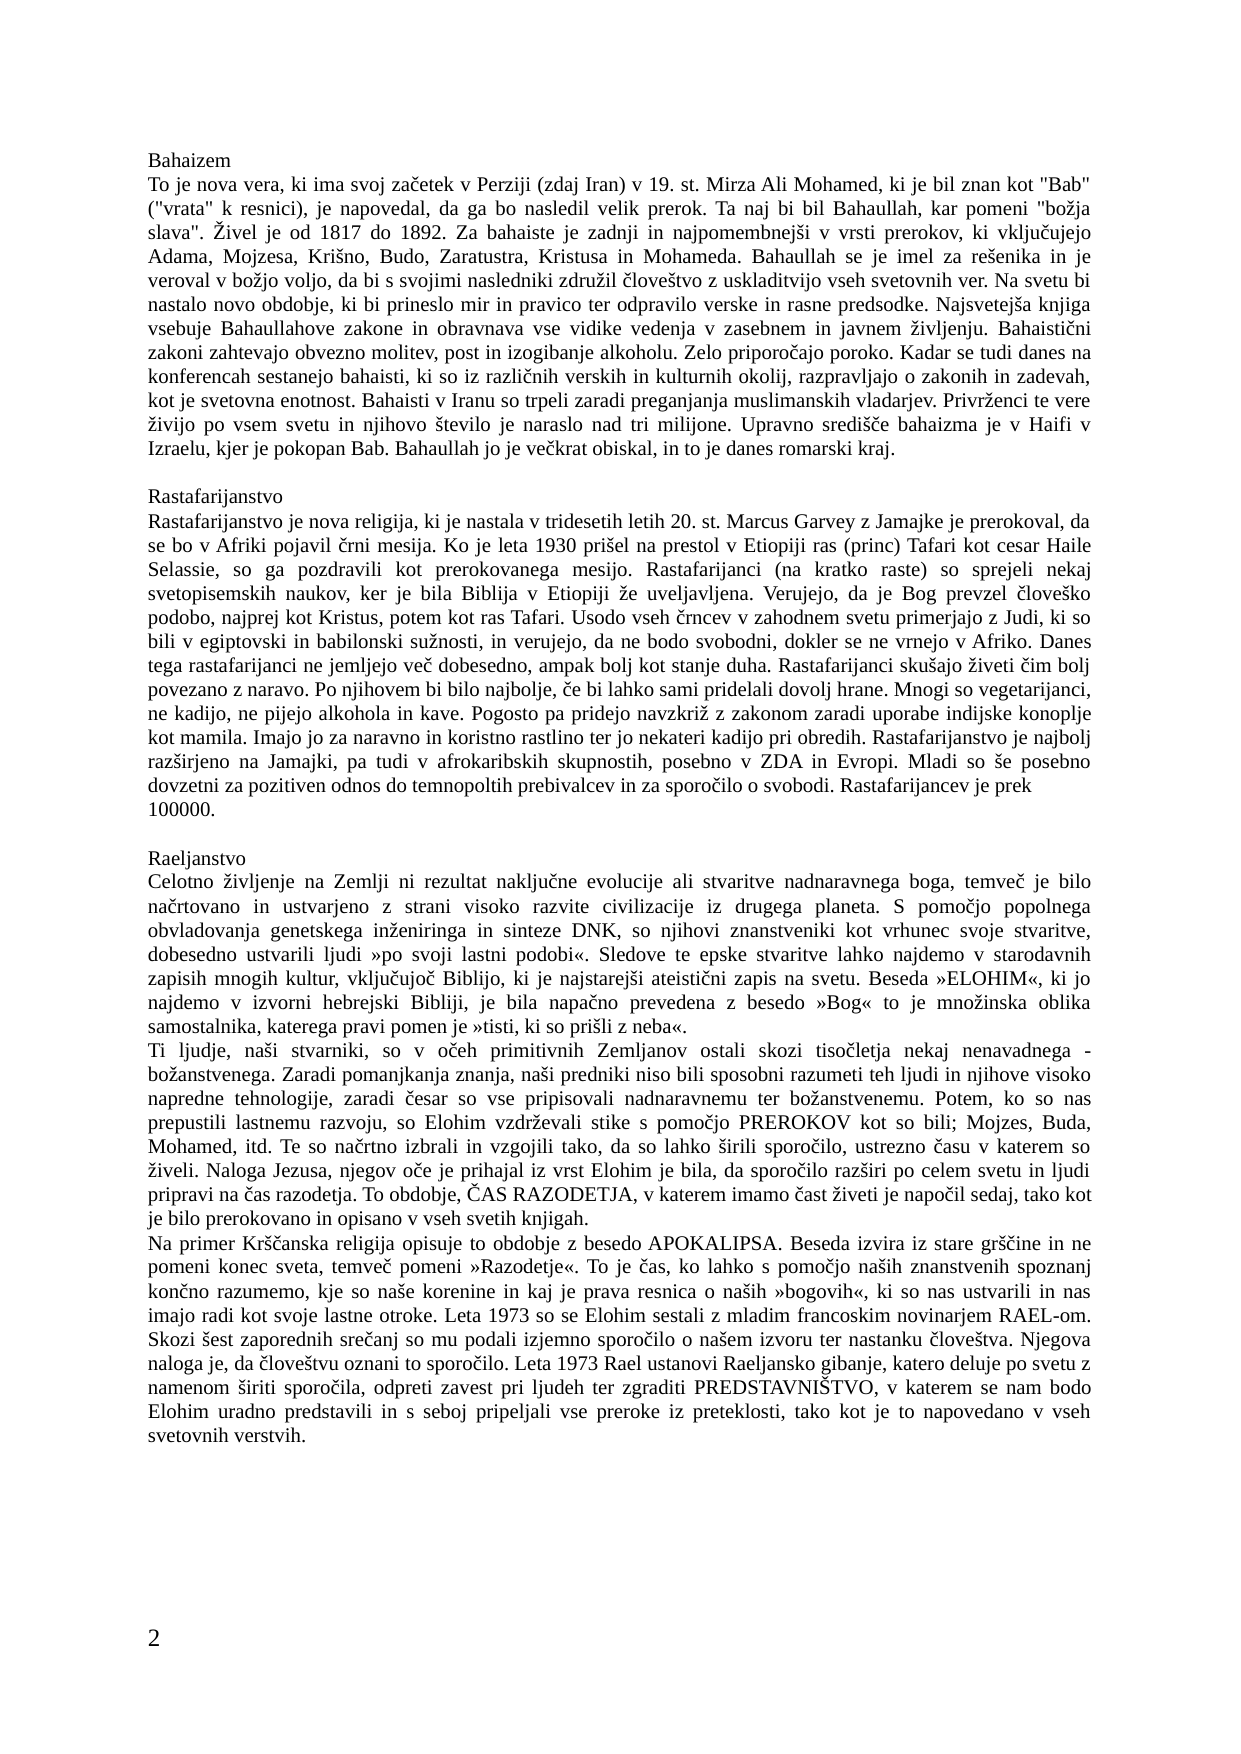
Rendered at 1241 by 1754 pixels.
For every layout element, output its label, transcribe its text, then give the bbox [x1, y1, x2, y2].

text 100000. [148, 797, 1093, 821]
text Raeljanstvo [148, 845, 1093, 869]
text To je nova vera, ki ima svoj začetek v Perziji (zdaj Iran) v 19. st. Mirza Ali Mohamed, ki je bil znan kot "Bab" ("vrata" k resnici), je napovedal, da ga bo nasledil velik prerok. Ta naj bi bil Bahaullah, kar pomeni "božja slava". Živel je od 1817 do 1892. Za bahaiste je zadnji in najpomembnejši v vrsti prerokov, ki vključujejo Adama, Mojzesa, Krišno, Budo, Zaratustra, Kristusa in Mohameda. Bahaullah se je imel za rešenika in je veroval v božjo voljo, da bi s svojimi nasledniki združil človeštvo z uskladitvijo vseh svetovnih ver. Na svetu bi nastalo novo obdobje, ki bi prineslo mir in pravico ter odpravilo verske in rasne predsodke. Najsvetejša knjiga vsebuje Bahaullahove zakone in obravnava vse vidike vedenja v zasebnem in javnem življenju. Bahaistični zakoni zahtevajo obvezno molitev, post in izogibanje alkoholu. Zelo priporočajo poroko. Kadar se tudi danes na konferencah sestanejo bahaisti, ki so iz različnih verskih in kulturnih okolij, razpravljajo o zakonih in zadevah, kot je svetovna enotnost. Bahaisti v Iranu so trpeli zaradi preganjanja muslimanskih vladarjev. Privrženci te vere živijo po vsem svetu in njihovo število je naraslo nad tri milijone. Upravno središče bahaizma je v Haifi v Izraelu, kjer je pokopan Bab. Bahaullah jo je večkrat obiskal, in to je danes romarski kraj. [148, 172, 1093, 460]
text Celotno življenje na Zemlji ni rezultat naključne evolucije ali stvaritve nadnaravnega boga, temveč je bilo načrtovano in ustvarjeno z strani visoko razvite civilizacije iz drugega planeta. S pomočjo popolnega obvladovanja genetskega inženiringa in sinteze DNK, so njihovi znanstveniki kot vrhunec svoje stvaritve, dobesedno ustvarili ljudi »po svoji lastni podobi«. Sledove te epske stvaritve lahko najdemo v starodavnih zapisih mnogih kultur, vključujoč Biblijo, ki je najstarejši ateistični zapis na svetu. Beseda »ELOHIM«, ki jo najdemo v izvorni hebrejski Bibliji, je bila napačno prevedena z besedo »Bog« to je množinska oblika samostalnika, katerega pravi pomen je »tisti, ki so prišli z neba«. [148, 869, 1093, 1038]
text Rastafarijanstvo je nova religija, ki je nastala v tridesetih letih 20. st. Marcus Garvey z Jamajke je prerokoval, da se bo v Afriki pojavil črni mesija. Ko je leta 1930 prišel na prestol v Etiopiji ras (princ) Tafari kot cesar Haile Selassie, so ga pozdravili kot prerokovanega mesijo. Rastafarijanci (na kratko raste) so sprejeli nekaj svetopisemskih naukov, ker je bila Biblija v Etiopiji že uveljavljena. Verujejo, da je Bog prevzel človeško podobo, najprej kot Kristus, potem kot ras Tafari. Usodo vseh črncev v zahodnem svetu primerjajo z Judi, ki so bili v egiptovski in babilonski sužnosti, in verujejo, da ne bodo svobodni, dokler se ne vrnejo v Afriko. Danes tega rastafarijanci ne jemljejo več dobesedno, ampak bolj kot stanje duha. Rastafarijanci skušajo živeti čim bolj povezano z naravo. Po njihovem bi bilo najbolje, če bi lahko sami pridelali dovolj hrane. Mnogi so vegetarijanci, ne kadijo, ne pijejo alkohola in kave. Pogosto pa pridejo navzkriž z zakonom zaradi uporabe indijske konoplje kot mamila. Imajo jo za naravno in koristno rastlino ter jo nekateri kadijo pri obredih. Rastafarijanstvo je najbolj razširjeno na Jamajki, pa tudi v afrokaribskih skupnostih, posebno v ZDA in Evropi. Mladi so še posebno dovzetni za pozitiven odnos do temnopoltih prebivalcev in za sporočilo o svobodi. Rastafarijancev je prek [148, 508, 1093, 797]
text Ti ljudje, naši stvarniki, so v očeh primitivnih Zemljanov ostali skozi tisočletja nekaj nenavadnega - božanstvenega. Zaradi pomanjkanja znanja, naši predniki niso bili sposobni razumeti teh ljudi in njihove visoko napredne tehnologije, zaradi česar so vse pripisovali nadnaravnemu ter božanstvenemu. Potem, ko so nas prepustili lastnemu razvoju, so Elohim vzdrževali stike s pomočjo PREROKOV kot so bili; Mojzes, Buda, Mohamed, itd. Te so načrtno izbrali in vzgojili tako, da so lahko širili sporočilo, ustrezno času v katerem so živeli. Naloga Jezusa, njegov oče je prihajal iz vrst Elohim je bila, da sporočilo razširi po celem svetu in ljudi pripravi na čas razodetja. To obdobje, ČAS RAZODETJA, v katerem imamo čast živeti je napočil sedaj, tako kot je bilo prerokovano in opisano v vseh svetih knjigah. [148, 1038, 1093, 1230]
text Bahaizem [148, 148, 1093, 172]
text Rastafarijanstvo [148, 484, 1093, 508]
text Na primer Krščanska religija opisuje to obdobje z besedo APOKALIPSA. Beseda izvira iz stare grščine in ne pomeni konec sveta, temveč pomeni »Razodetje«. To je čas, ko lahko s pomočjo naših znanstvenih spoznanj končno razumemo, kje so naše korenine in kaj je prava resnica o naših »bogovih«, ki so nas ustvarili in nas imajo radi kot svoje lastne otroke. Leta 1973 so se Elohim sestali z mladim francoskim novinarjem RAEL-om. Skozi šest zaporednih srečanj so mu podali izjemno sporočilo o našem izvoru ter nastanku človeštva. Njegova naloga je, da človeštvu oznani to sporočilo. Leta 1973 Rael ustanovi Raeljansko gibanje, katero deluje po svetu z namenom širiti sporočila, odpreti zavest pri ljudeh ter zgraditi PREDSTAVNIŠTVO, v katerem se nam bodo Elohim uradno predstavili in s seboj pripeljali vse preroke iz preteklosti, tako kot je to napovedano v vseh svetovnih verstvih. [148, 1230, 1093, 1447]
